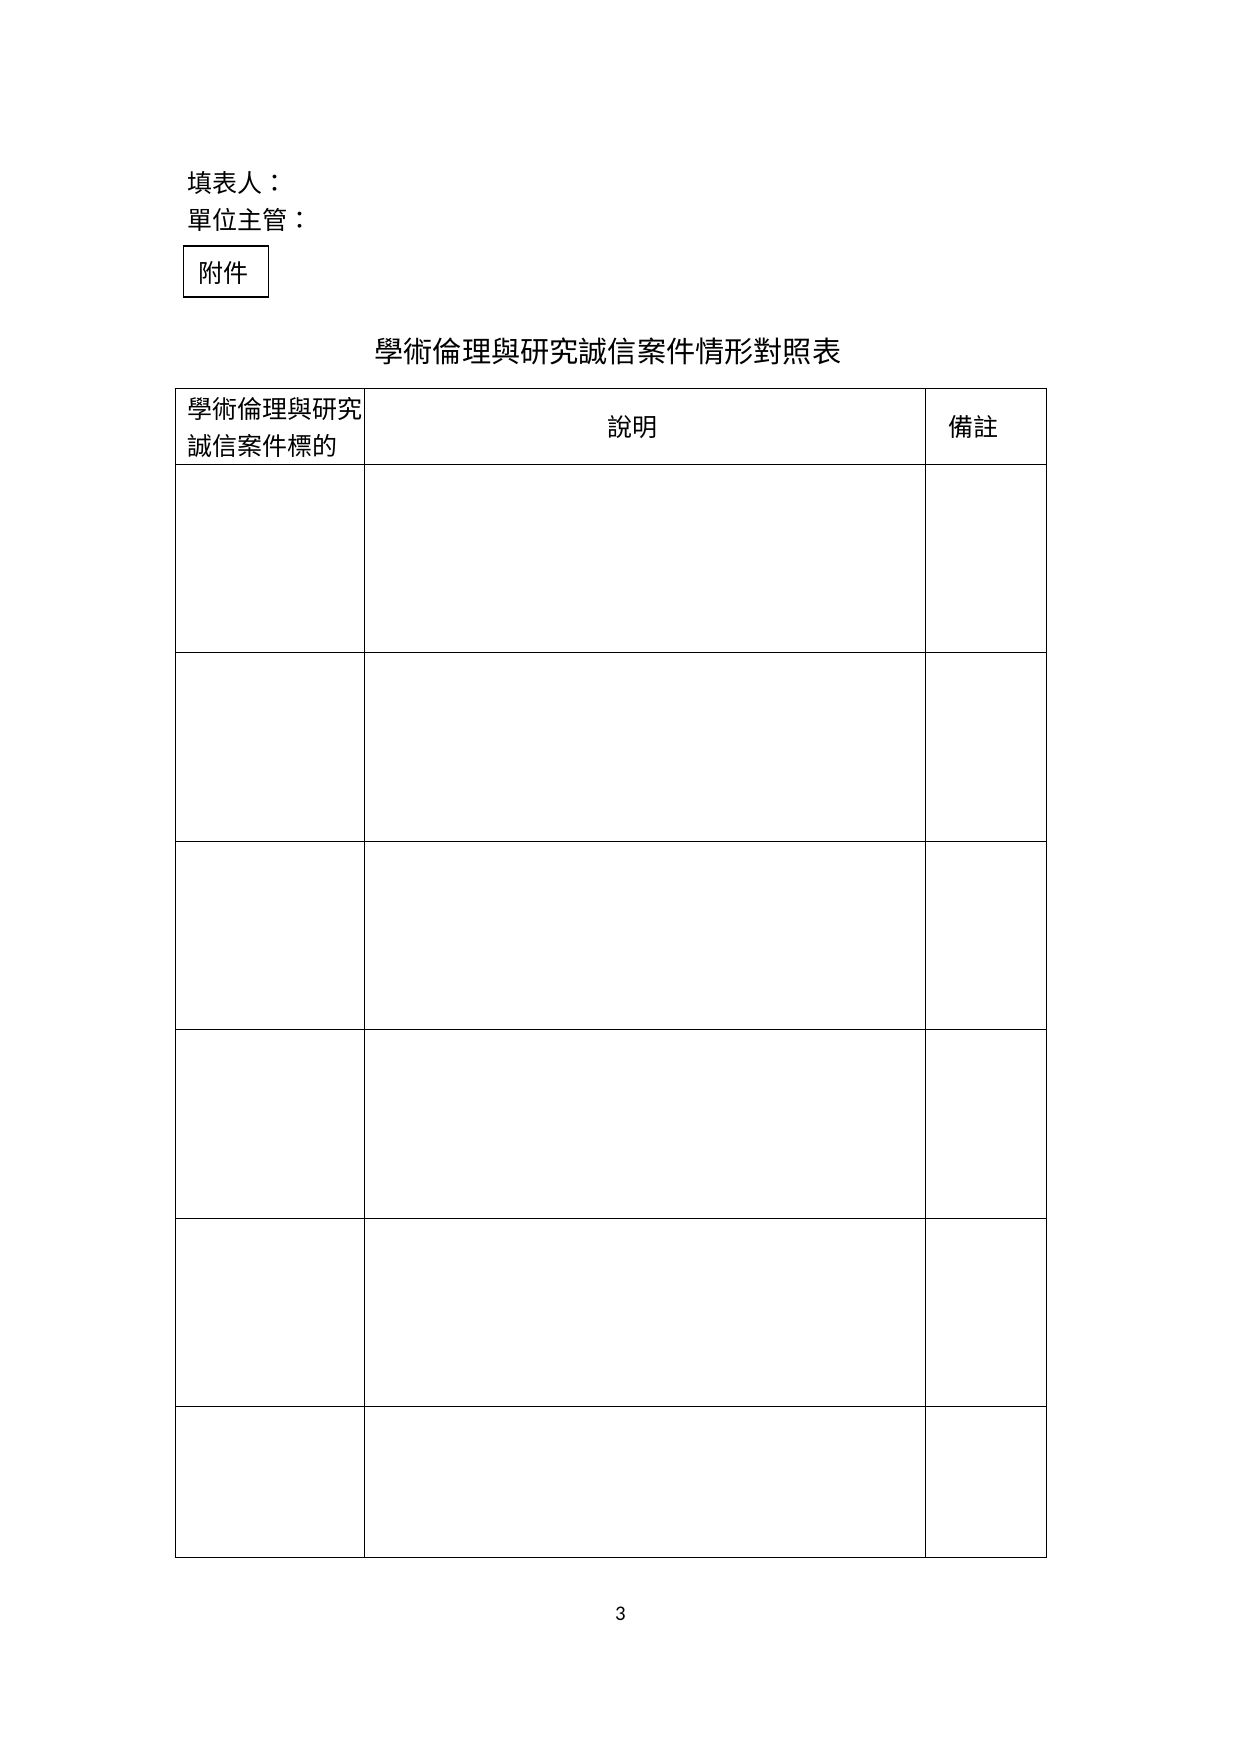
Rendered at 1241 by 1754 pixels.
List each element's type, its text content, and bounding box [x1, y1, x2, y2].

table_cell [176, 1030, 364, 1218]
table_cell [365, 465, 925, 652]
table_cell [365, 1030, 925, 1218]
table_header 備註 [926, 389, 1046, 463]
table_header 說明 [365, 389, 925, 463]
table_cell [176, 1219, 364, 1406]
table_cell [365, 1219, 925, 1406]
text 填表人： [187, 162, 1028, 200]
table_cell [926, 465, 1046, 652]
table_cell [365, 653, 925, 841]
table_cell [926, 1030, 1046, 1218]
table_cell [176, 1407, 364, 1557]
table_cell [926, 1219, 1046, 1406]
table_cell [926, 842, 1046, 1029]
table_cell [365, 1407, 925, 1557]
table_cell [926, 653, 1046, 841]
text 單位主管： [187, 200, 1028, 237]
table_header 學術倫理與研究誠信案件標的 [176, 389, 364, 463]
table_cell [365, 842, 925, 1029]
table_cell [176, 465, 364, 652]
table_cell [176, 842, 364, 1029]
text 附件 [198, 253, 253, 290]
table_cell [176, 653, 364, 841]
text 學術倫理與研究誠信案件情形對照表 [187, 312, 1028, 387]
table_cell [926, 1407, 1046, 1557]
